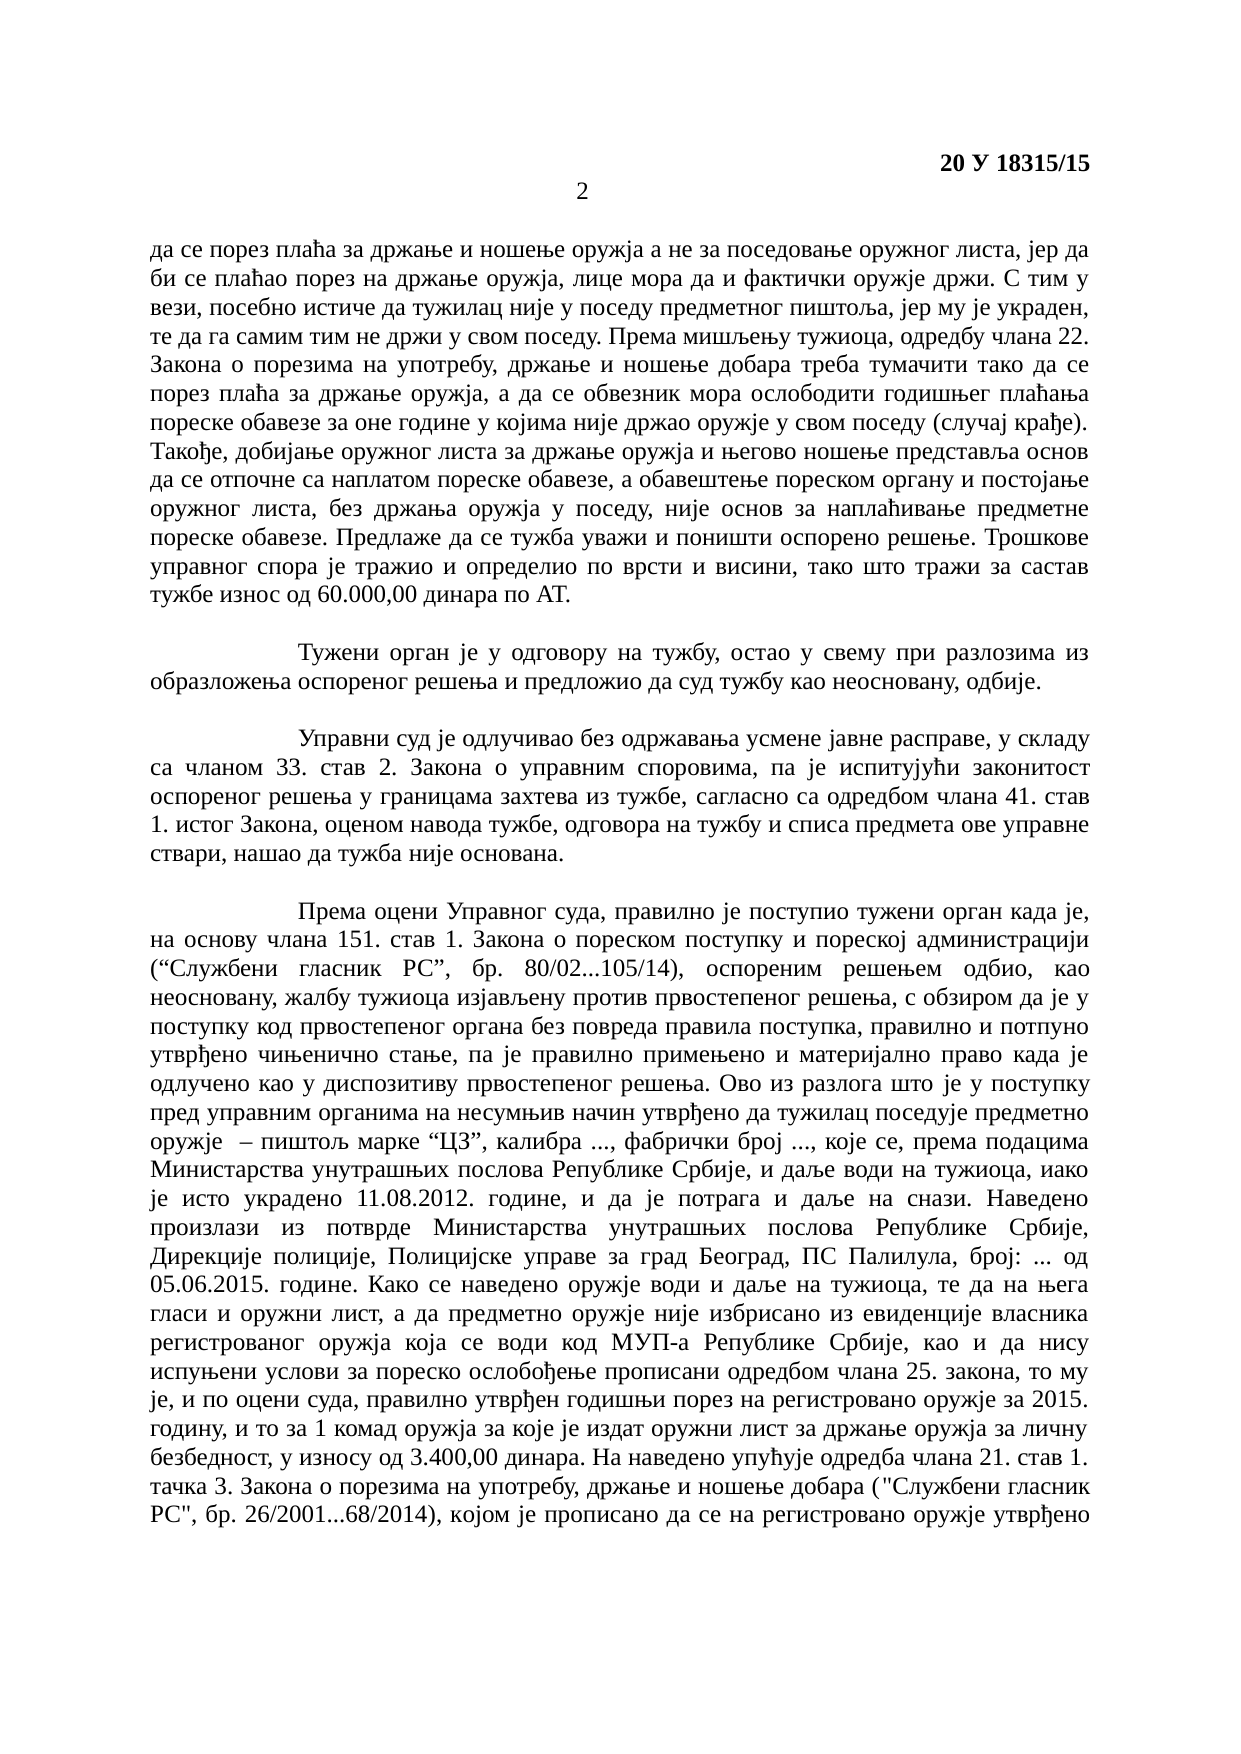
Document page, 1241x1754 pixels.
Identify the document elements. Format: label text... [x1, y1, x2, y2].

text да се порез плаћа за држање и ношење оружја а не за поседовање оружног листа, јер да би се плаћао порез на држање оружја, лице мора да и фактички оружје држи. С тим у вези, посебно истиче да тужилац није у поседу предметног пиштоља, јер му је украден, те да га самим тим не држи у свом поседу. Према мишљењу тужиоца, одредбу члана 22. Закона о порезима на употребу, држање и ношење добара треба тумачити тако да се порез плаћа за држање оружја, а да се обвезник мора ослободити годишњег плаћања пореске обавезе за оне године у којима није држао оружје у свом поседу (случај крађе). Такође, добијање оружног листа за држање оружја и његово ношење представља основ да се отпочне са наплатом пореске обавезе, а обавештење пореском органу и постојање оружног листа, без држања оружја у поседу, није основ за наплаћивање предметне пореске обавезе. Предлаже да се тужба уважи и поништи оспорено решење. Трошкове управног спора је тражио и определио по врсти и висини, тако што тражи за састав тужбе износ од 60.000,00 динара по АТ. [150, 234, 1090, 608]
text Према оцени Управног суда, правилно је поступио тужени орган када је, на основу члана 151. став 1. Закона о пореском поступку и пореској администрацији (“Службени гласник РС”, бр. 80/02...105/14), оспореним решењем одбио, као неосновану, жалбу тужиоца изјављену против првостепеног решења, с обзиром да је у поступку код првостепеног органа без повреда правила поступка, правилно и потпуно утврђено чињенично стање, па је правилно примењено и материјално право када је одлучено као у диспозитиву првостепеног решења. Ово из разлога што је у поступку пред управним органима на несумњив начин утврђено да тужилац поседује предметно оружје – пиштољ марке “ЦЗ”, калибра ..., фабрички број ..., које се, према подацима Министарства унутрашњих послова Републике Србије, и даље води на тужиоца, иако је исто украдено 11.08.2012. године, и да је потрага и даље на снази. Наведено произлази из потврде Министарства унутрашњих послова Републике Србије, Дирекције полиције, Полицијске управе за град Београд, ПС Палилула, број: ... од 05.06.2015. године. Како се наведено оружје води и даље на тужиоца, те да на њега гласи и оружни лист, а да предметно оружје није избрисано из евиденције власника регистрованог оружја која се води код МУП-а Републике Србије, као и да нису испуњени услови за пореско ослобођење прописани одредбом члана 25. закона, то му је, и по оцени суда, правилно утврђен годишњи порез на регистровано оружје за 2015. годину, и то за 1 комад оружја за које је издат оружни лист за држање оружја за личну безбедност, у износу од 3.400,00 динара. На наведено упућује одредба члана 21. став 1. тачка 3. Закона о порезима на употребу, држање и ношење добара ("Службени гласник РС", бр. 26/2001...68/2014), којом је прописано да се на регистровано оружје утврђено [150, 896, 1090, 1528]
text Тужени орган је у одговору на тужбу, остао у свему при разлозима из образложења оспореног решења и предложио да суд тужбу као неосновану, одбије. [150, 637, 1090, 694]
text Управни суд је одлучивао без одржавања усмене јавне расправе, у складу са чланом 33. став 2. Закона о управним споровима, па је испитујући законитост оспореног решења у границама захтева из тужбе, сагласно са одредбом члана 41. став 1. истог Закона, оценом навода тужбе, одговора на тужбу и списа предмета ове управне ствари, нашао да тужба није основана. [150, 723, 1090, 867]
